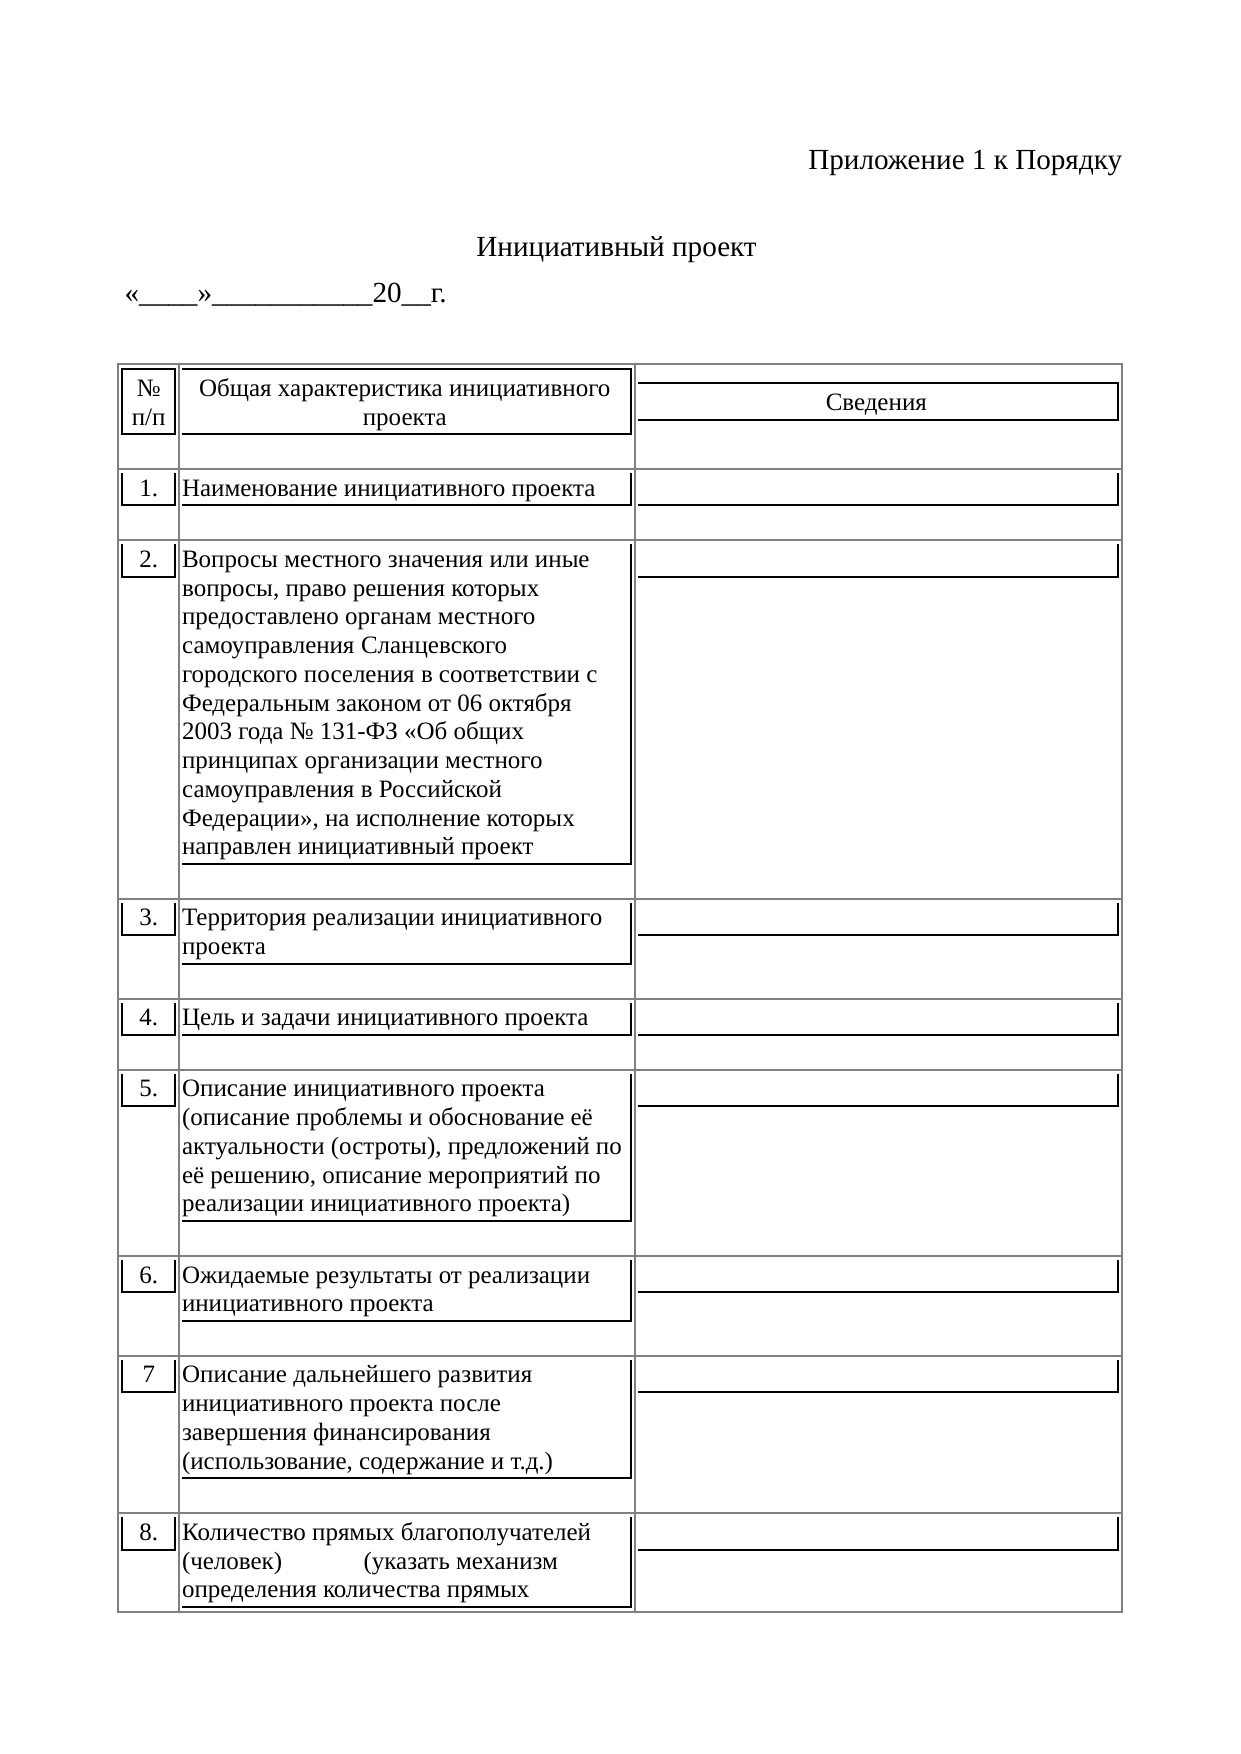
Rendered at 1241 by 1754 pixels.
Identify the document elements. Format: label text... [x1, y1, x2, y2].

table_cell [636, 1514, 1121, 1611]
table_cell Описание дальнейшего развития инициативного проекта после завершения финансирования (использование, содержание и т.д.) [180, 1357, 634, 1512]
table_cell Территория реализации инициативного проекта [180, 900, 634, 997]
table_cell 2. [119, 541, 178, 897]
table_header Сведения [636, 365, 1121, 468]
table_header № п/п [119, 365, 178, 468]
table_cell 5. [119, 1071, 178, 1255]
table_cell [636, 1357, 1121, 1512]
table_cell [636, 470, 1121, 539]
text Инициативный проект [118, 229, 1122, 263]
text «____»___________20__г. [118, 276, 1122, 309]
table_cell 7 [119, 1357, 178, 1512]
table_cell [636, 541, 1121, 897]
table_cell 8. [119, 1514, 178, 1611]
table_cell 1. [119, 470, 178, 539]
table_cell Цель и задачи инициативного проекта [180, 1000, 634, 1068]
table_cell 3. [119, 900, 178, 997]
table_cell 4. [119, 1000, 178, 1068]
table_cell [636, 1071, 1121, 1255]
table_cell [636, 1000, 1121, 1068]
table_cell [636, 1257, 1121, 1354]
table_cell Ожидаемые результаты от реализации инициативного проекта [180, 1257, 634, 1354]
table_cell Количество прямых благополучателей (человек) (указать механизм определения количества прямых [180, 1514, 634, 1611]
table_header Общая характеристика инициативного проекта [180, 365, 634, 468]
table_cell Описание инициативного проекта (описание проблемы и обоснование её актуальности (остроты), предложений по её решению, описание мероприятий по реализации инициативного проекта) [180, 1071, 634, 1255]
table_cell Наименование инициативного проекта [180, 470, 634, 539]
table_cell Вопросы местного значения или иные вопросы, право решения которых предоставлено органам местного самоуправления Сланцевского городского поселения в соответствии с Федеральным законом от 06 октября 2003 года № 131-ФЗ «Об общих принципах организации местного самоуправления в Российской Федерации», на исполнение которых направлен инициативный проект [180, 541, 634, 897]
text Приложение 1 к Порядку [118, 142, 1122, 176]
table_cell [636, 900, 1121, 997]
table_cell 6. [119, 1257, 178, 1354]
